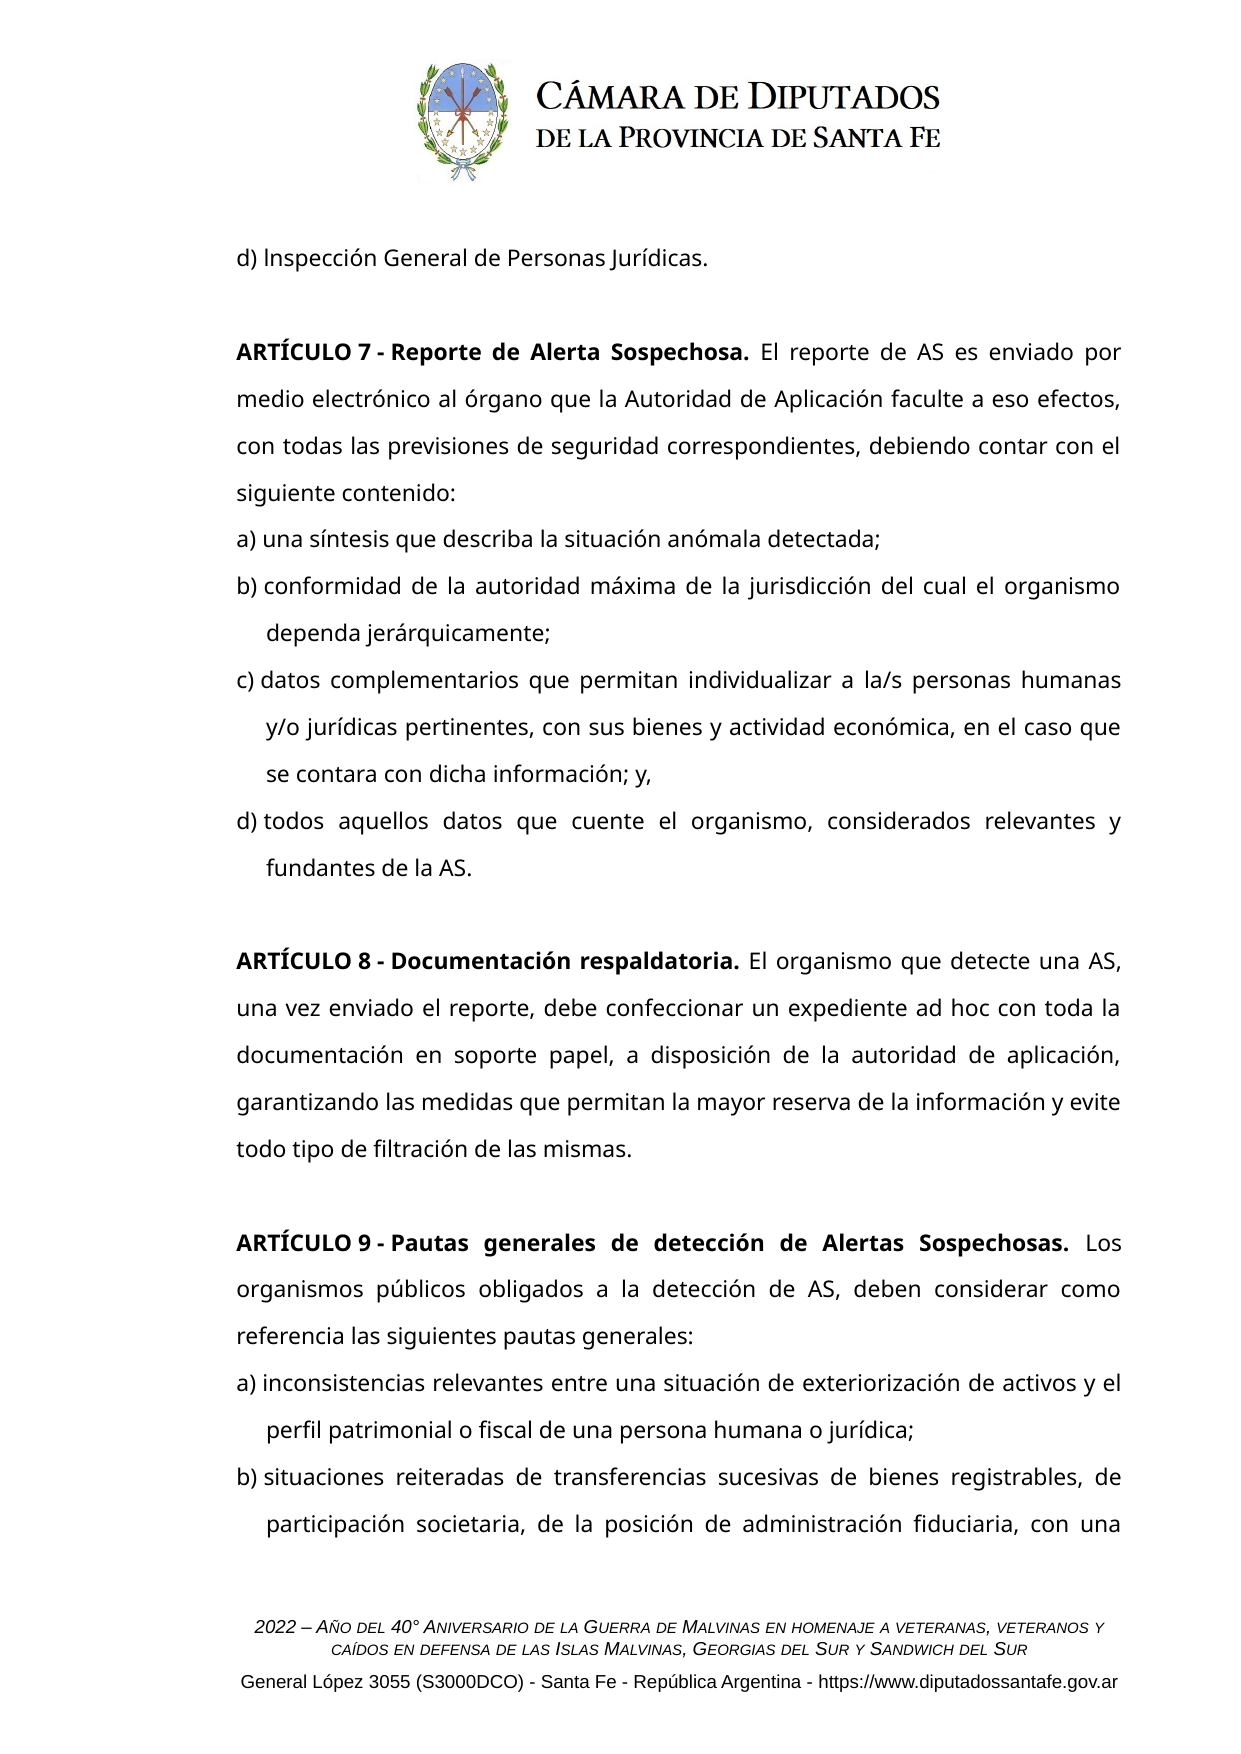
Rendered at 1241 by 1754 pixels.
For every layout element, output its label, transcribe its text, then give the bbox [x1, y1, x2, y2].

list una síntesis que describa la situación anómala detectada; [236, 523, 1122, 555]
list inconsistencias relevantes entre una situación de exteriorización de activos y el perfil patrimonial o fiscal de una persona humana o jurídica; [236, 1367, 1122, 1445]
list conformidad de la autoridad máxima de la jurisdicción del cual el organismo dependa jerárquicamente; [236, 570, 1122, 648]
list Reporte de Alerta Sospechosa. El reporte de AS es enviado por medio electrónico al órgano que la Autoridad de Aplicación faculte a eso efectos, con todas las previsiones de seguridad correspondientes, debiendo contar con el siguiente contenido: [236, 336, 1122, 508]
list todos aquellos datos que cuente el organismo, considerados relevantes y fundantes de la AS. [236, 805, 1122, 883]
list datos complementarios que permitan individualizar a la/s personas humanas y/o jurídicas pertinentes, con sus bienes y actividad económica, en el caso que se contara con dicha información; y, [236, 664, 1122, 789]
list lnspección General de Personas Jurídicas. [236, 242, 1122, 273]
list Documentación respaldatoria. El organismo que detecte una AS, una vez enviado el reporte, debe confeccionar un expediente ad hoc con toda la documentación en soporte papel, a disposición de la autoridad de aplicación, garantizando las medidas que permitan la mayor reserva de la información y evite todo tipo de filtración de las mismas. [236, 945, 1122, 1164]
list Pautas generales de detección de Alertas Sospechosas. Los organismos públicos obligados a la detección de AS, deben considerar como referencia las siguientes pautas generales: [236, 1227, 1122, 1352]
list situaciones reiteradas de transferencias sucesivas de bienes registrables, de participación societaria, de la posición de administración fiduciaria, con una [236, 1461, 1122, 1539]
picture [413, 59, 945, 183]
